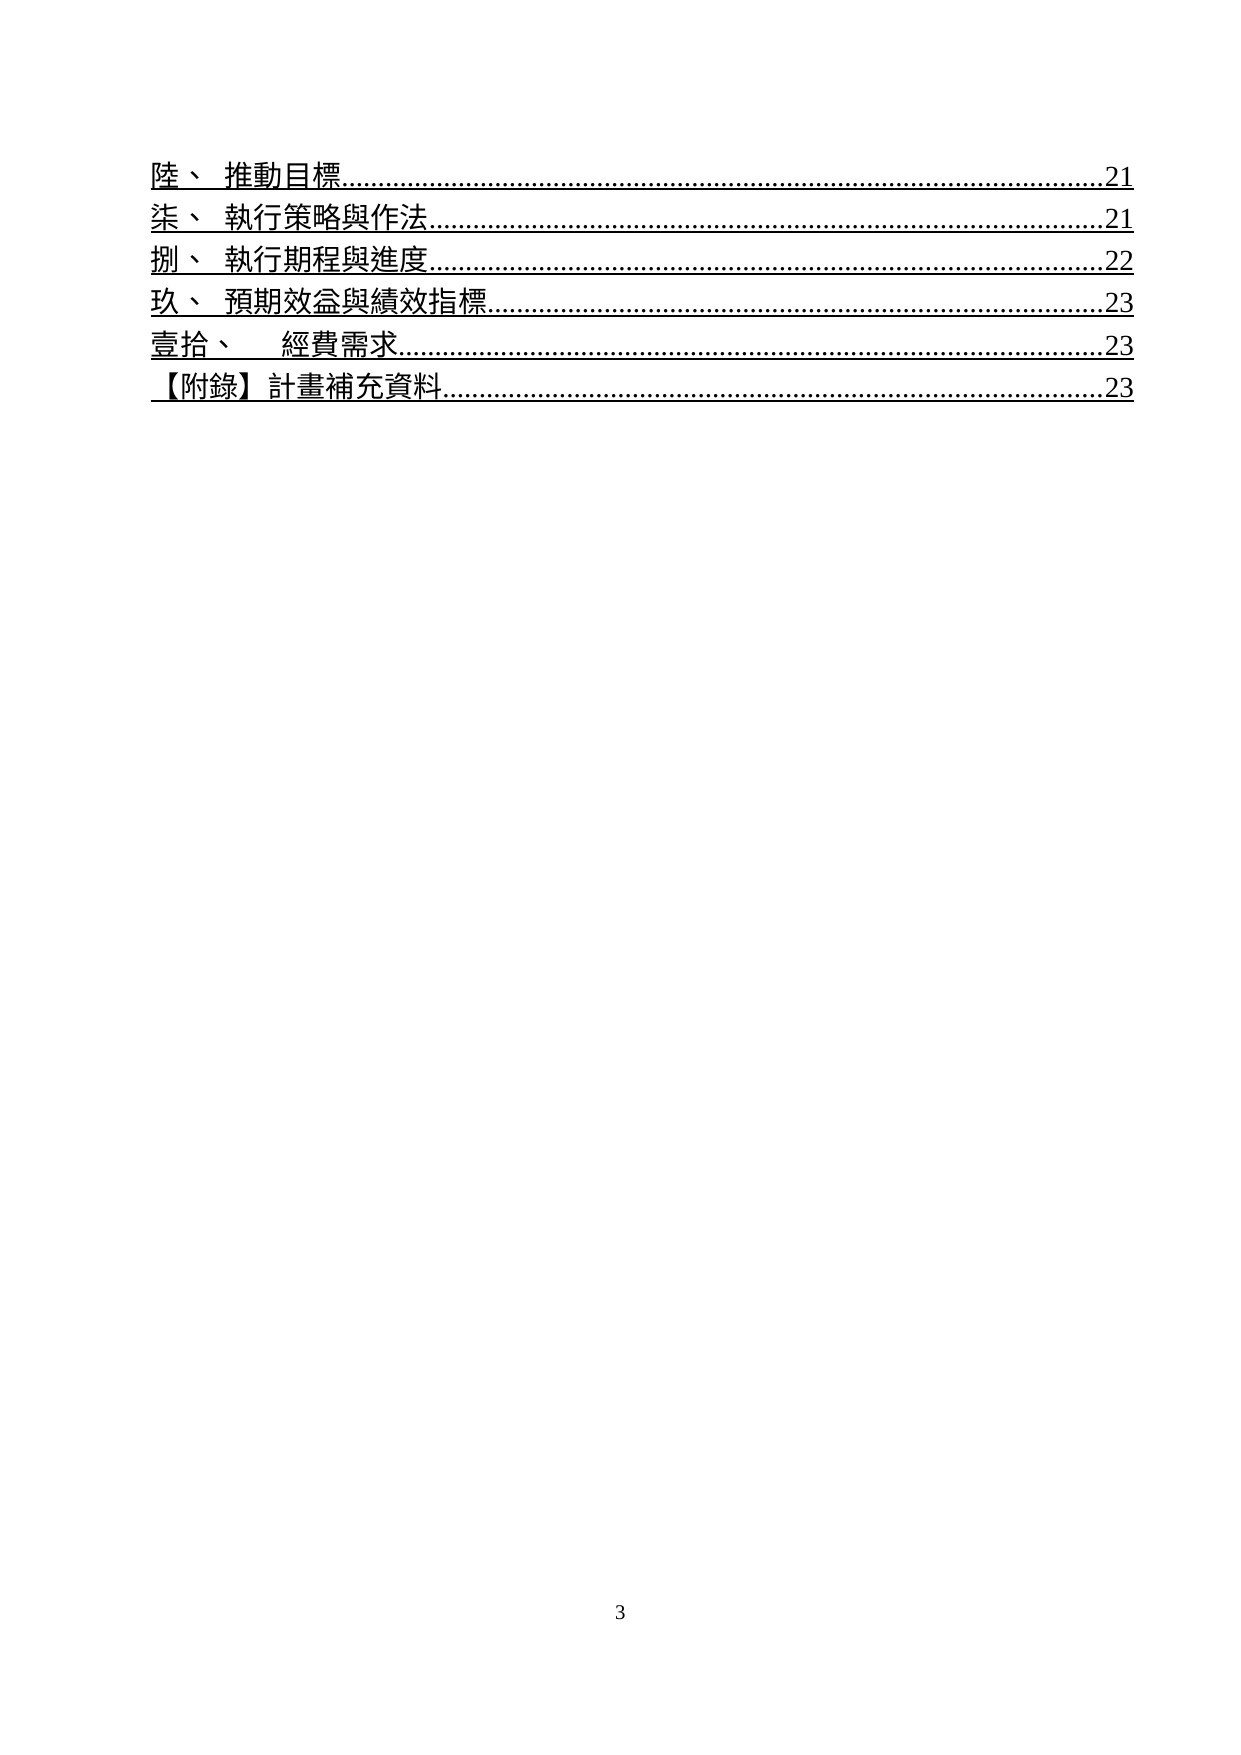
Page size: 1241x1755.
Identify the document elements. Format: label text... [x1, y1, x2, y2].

text 【附錄】計畫補充資料 23 [151, 364, 1134, 400]
text 壹拾、 經費需求 23 [151, 321, 1134, 358]
text [151, 317, 1134, 321]
text [151, 190, 1134, 194]
text [151, 402, 1134, 406]
text 陸、 推動目標 21 [151, 152, 1134, 188]
text [151, 275, 1134, 279]
text [151, 360, 1134, 364]
text [151, 233, 1134, 237]
text 玖、 預期效益與績效指標 23 [151, 279, 1134, 315]
text 柒、 執行策略與作法 21 [151, 194, 1134, 231]
text 捌、 執行期程與進度 22 [151, 237, 1134, 273]
